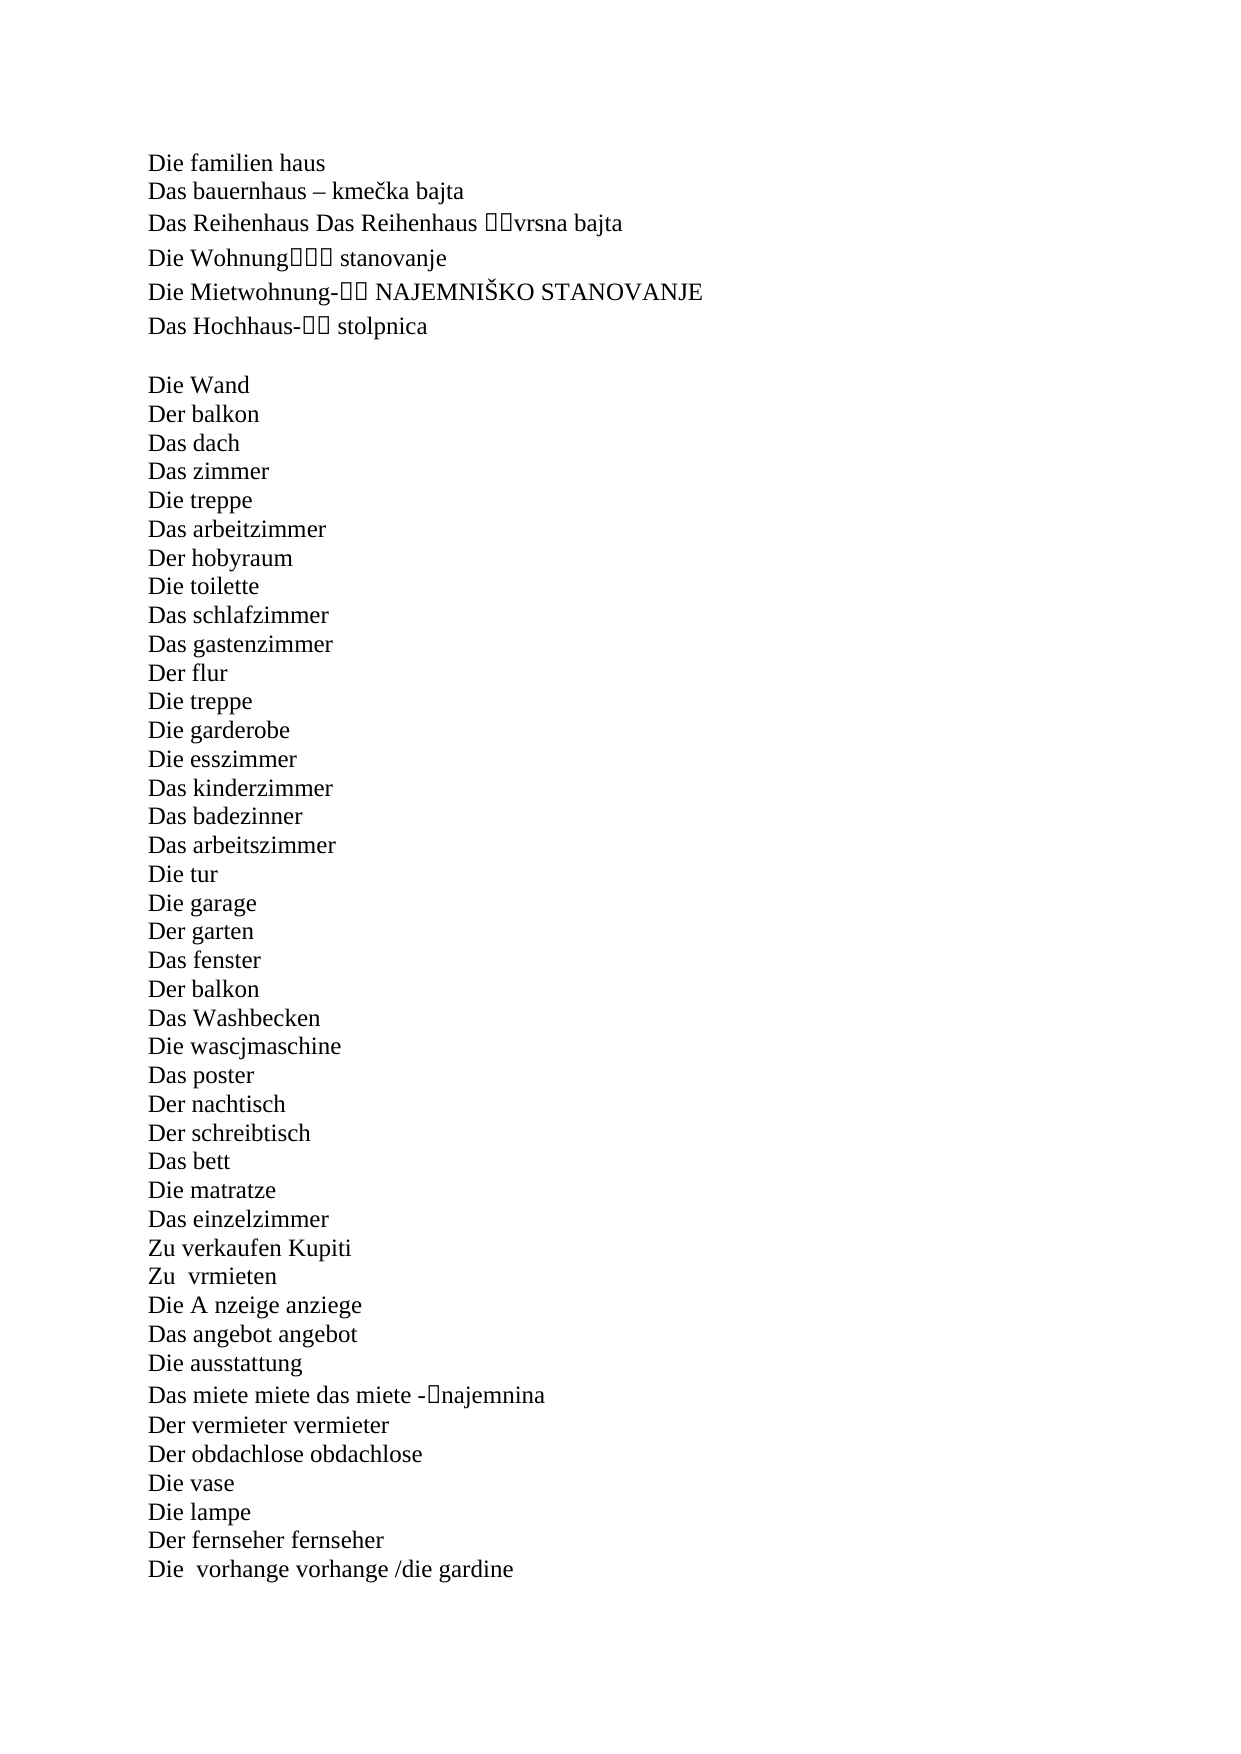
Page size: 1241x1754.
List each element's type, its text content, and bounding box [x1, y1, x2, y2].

text Das poster [148, 1060, 1093, 1089]
text Der hobyraum [148, 543, 1093, 571]
text Das arbeitszimmer [148, 830, 1093, 859]
text Der balkon [148, 974, 1093, 1003]
text Der schreibtisch [148, 1118, 1093, 1146]
text Der garten [148, 916, 1093, 945]
text Der nachtisch [148, 1089, 1093, 1118]
text Die tur [148, 859, 1093, 888]
text Zu vrmieten [148, 1261, 1093, 1290]
text Der flur [148, 658, 1093, 686]
text Die treppe [148, 485, 1093, 514]
text Die Wohnung stanovanje [148, 239, 1093, 273]
text Zu verkaufen Kupiti [148, 1233, 1093, 1261]
text Das badezinner [148, 801, 1093, 830]
text Das kinderzimmer [148, 773, 1093, 801]
text Das Hochhaus- stolpnica [148, 307, 1093, 341]
text Das dach [148, 428, 1093, 456]
text Die A nzeige anziege [148, 1290, 1093, 1319]
text Das einzelzimmer [148, 1204, 1093, 1233]
text Das bett [148, 1146, 1093, 1175]
text Die vorhange vorhange /die gardine [148, 1554, 1093, 1583]
text Das bauernhaus – kmečka bajta [148, 176, 1093, 205]
text Die Mietwohnung- NAJEMNIŠKO STANOVANJE [148, 273, 1093, 307]
text Die Wand [148, 370, 1093, 399]
text Das angebot angebot [148, 1319, 1093, 1348]
text Die esszimmer [148, 744, 1093, 773]
text Das miete miete das miete -najemnina [148, 1376, 1093, 1410]
text Das zimmer [148, 456, 1093, 485]
text Der obdachlose obdachlose [148, 1439, 1093, 1468]
text Die vase [148, 1468, 1093, 1497]
text Die lampe [148, 1497, 1093, 1525]
text Das Reihenhaus Das Reihenhaus vrsna bajta [148, 205, 1093, 239]
text Die matratze [148, 1175, 1093, 1204]
text Die garderobe [148, 715, 1093, 744]
text Das arbeitzimmer [148, 514, 1093, 543]
text Der fernseher fernseher [148, 1525, 1093, 1554]
text Die toilette [148, 571, 1093, 600]
text Das schlafzimmer [148, 600, 1093, 629]
text Die treppe [148, 686, 1093, 715]
text Die familien haus [148, 148, 1093, 176]
text Die garage [148, 888, 1093, 916]
text Das Washbecken [148, 1003, 1093, 1031]
text Die wascjmaschine [148, 1031, 1093, 1060]
text Der balkon [148, 399, 1093, 428]
text Das gastenzimmer [148, 629, 1093, 658]
text Die ausstattung [148, 1348, 1093, 1376]
text Das fenster [148, 945, 1093, 974]
text Der vermieter vermieter [148, 1410, 1093, 1439]
